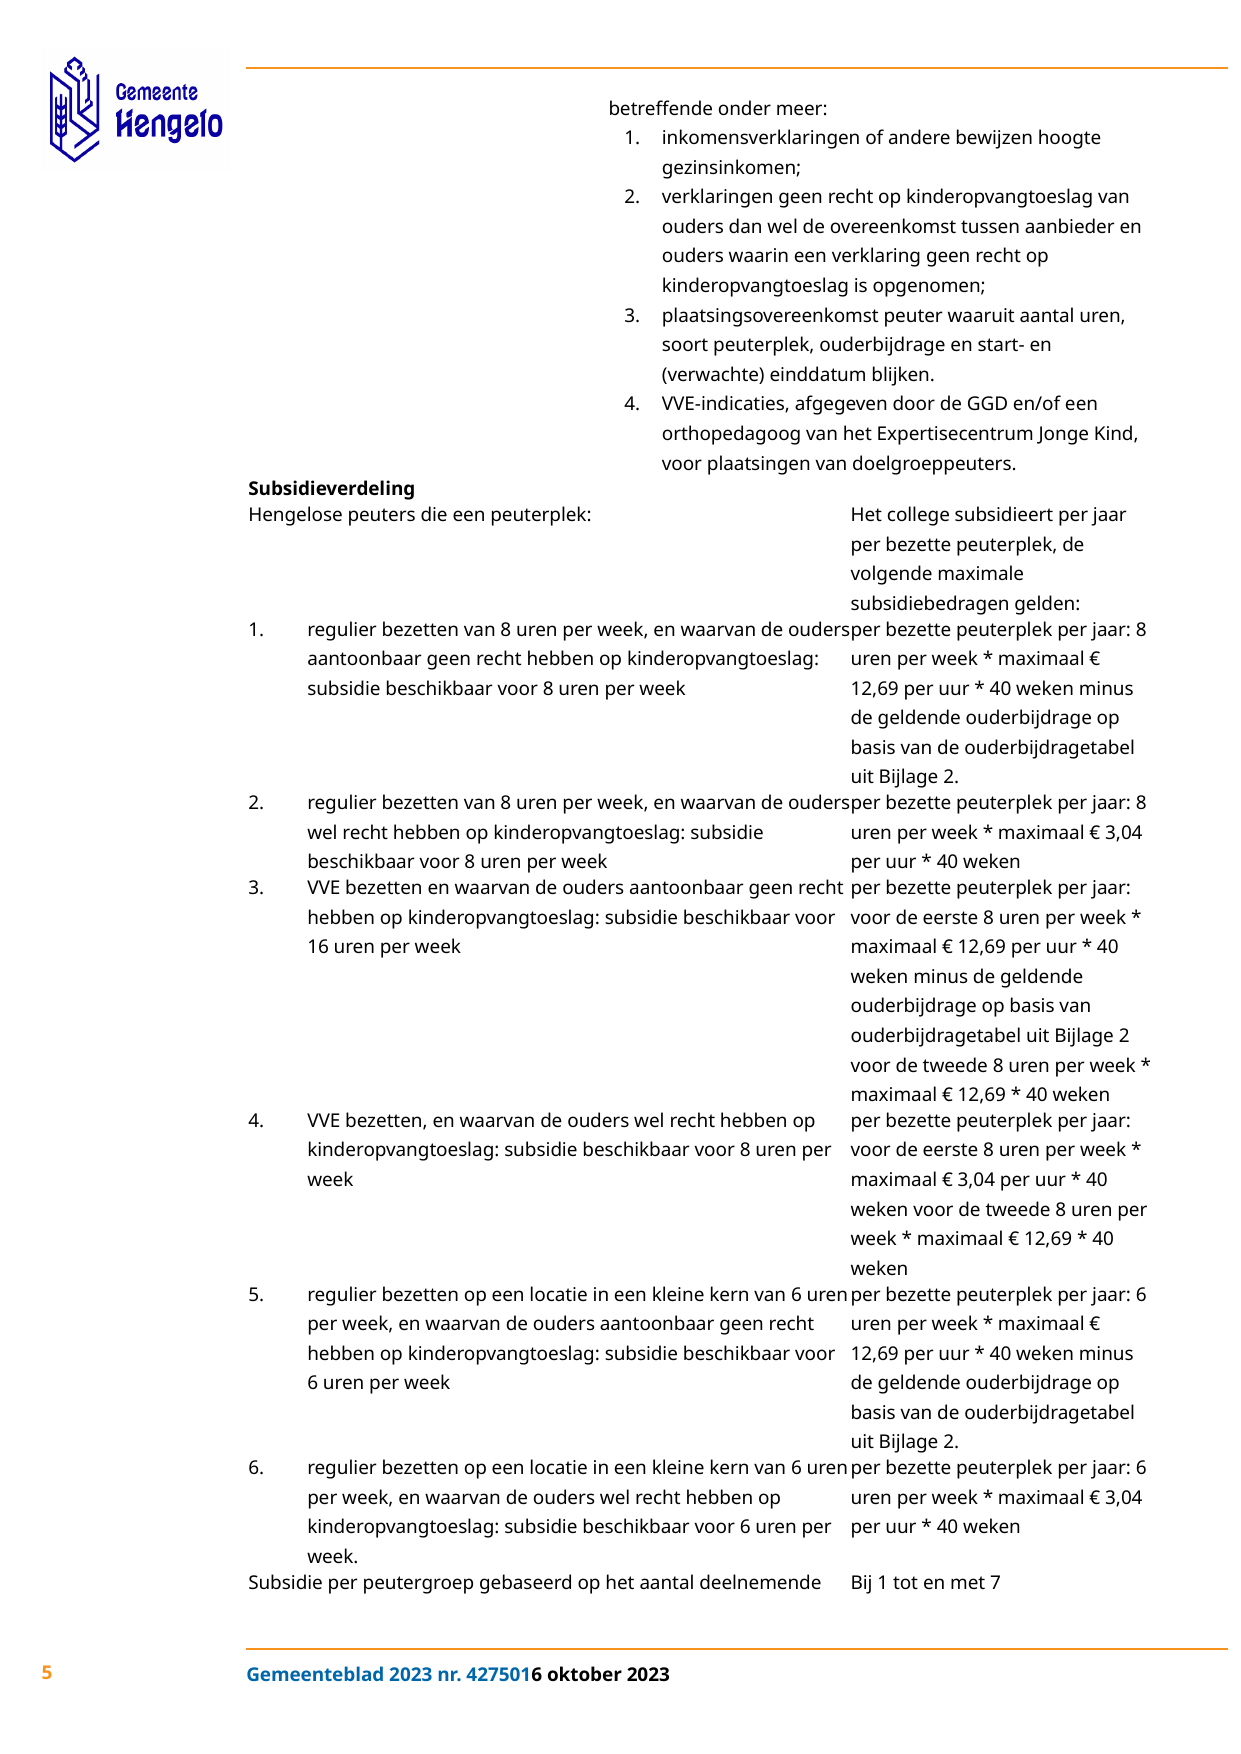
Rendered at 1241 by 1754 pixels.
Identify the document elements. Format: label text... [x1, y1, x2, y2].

table_cell [549, 476, 1152, 501]
table_cell per bezette peuterplek per jaar: 6 uren per week * maximaal € 3,04 per uur * 40 weken [850, 1454, 1152, 1569]
table_cell Subsidieverdeling [248, 476, 549, 501]
table_cell VVE bezetten en waarvan de ouders aantoonbaar geen recht hebben op kinderopvangtoeslag: subsidie beschikbaar voor 16 uren per week [248, 874, 850, 1107]
table_cell betreffende onder meer: inkomensverklaringen of andere bewijzen hoogte gezinsinkomen; verklaringen geen recht op kinderopvangtoeslag van ouders dan wel de overeenkomst tussen aanbieder en ouders waarin een verklaring geen recht op kinderopvangtoeslag is opgenomen; plaatsingsovereenkomst peuter waaruit aantal uren, soort peuterplek, ouderbijdrage en start- en (verwachte) einddatum blijken. VVE-indicaties, afgegeven door de GGD en/of een orthopedagoog van het Expertisecentrum Jonge Kind, voor plaatsingen van doelgroeppeuters. [549, 95, 1152, 476]
picture [41, 47, 231, 172]
table_cell VVE bezetten, en waarvan de ouders wel recht hebben op kinderopvangtoeslag: subsidie beschikbaar voor 8 uren per week [248, 1107, 850, 1281]
table_cell regulier bezetten van 8 uren per week, en waarvan de ouders aantoonbaar geen recht hebben op kinderopvangtoeslag: subsidie beschikbaar voor 8 uren per week [248, 616, 850, 789]
table_cell per bezette peuterplek per jaar: 8 uren per week * maximaal € 12,69 per uur * 40 weken minus de geldende ouderbijdrage op basis van de ouderbijdragetabel uit Bijlage 2. [850, 616, 1152, 789]
table_cell regulier bezetten op een locatie in een kleine kern van 6 uren per week, en waarvan de ouders aantoonbaar geen recht hebben op kinderopvangtoeslag: subsidie beschikbaar voor 6 uren per week [248, 1281, 850, 1454]
table_cell per bezette peuterplek per jaar: 8 uren per week * maximaal € 3,04 per uur * 40 weken [850, 789, 1152, 874]
table_cell regulier bezetten van 8 uren per week, en waarvan de ouders wel recht hebben op kinderopvangtoeslag: subsidie beschikbaar voor 8 uren per week [248, 789, 850, 874]
table_cell Hengelose peuters die een peuterplek: [248, 501, 850, 616]
table_cell regulier bezetten op een locatie in een kleine kern van 6 uren per week, en waarvan de ouders wel recht hebben op kinderopvangtoeslag: subsidie beschikbaar voor 6 uren per week. [248, 1454, 850, 1569]
table_cell Het college subsidieert per jaar per bezette peuterplek, de volgende maximale subsidiebedragen gelden: [850, 501, 1152, 616]
table_cell Bij 1 tot en met 7 [850, 1569, 1152, 1594]
table_cell Subsidie per peutergroep gebaseerd op het aantal deelnemende [248, 1569, 850, 1594]
table_cell per bezette peuterplek per jaar: voor de eerste 8 uren per week * maximaal € 12,69 per uur * 40 weken minus de geldende ouderbijdrage op basis van ouderbijdragetabel uit Bijlage 2 voor de tweede 8 uren per week * maximaal € 12,69 * 40 weken [850, 874, 1152, 1107]
table_cell per bezette peuterplek per jaar: 6 uren per week * maximaal € 12,69 per uur * 40 weken minus de geldende ouderbijdrage op basis van de ouderbijdragetabel uit Bijlage 2. [850, 1281, 1152, 1454]
table_cell per bezette peuterplek per jaar: voor de eerste 8 uren per week * maximaal € 3,04 per uur * 40 weken voor de tweede 8 uren per week * maximaal € 12,69 * 40 weken [850, 1107, 1152, 1281]
table_cell [248, 95, 549, 476]
